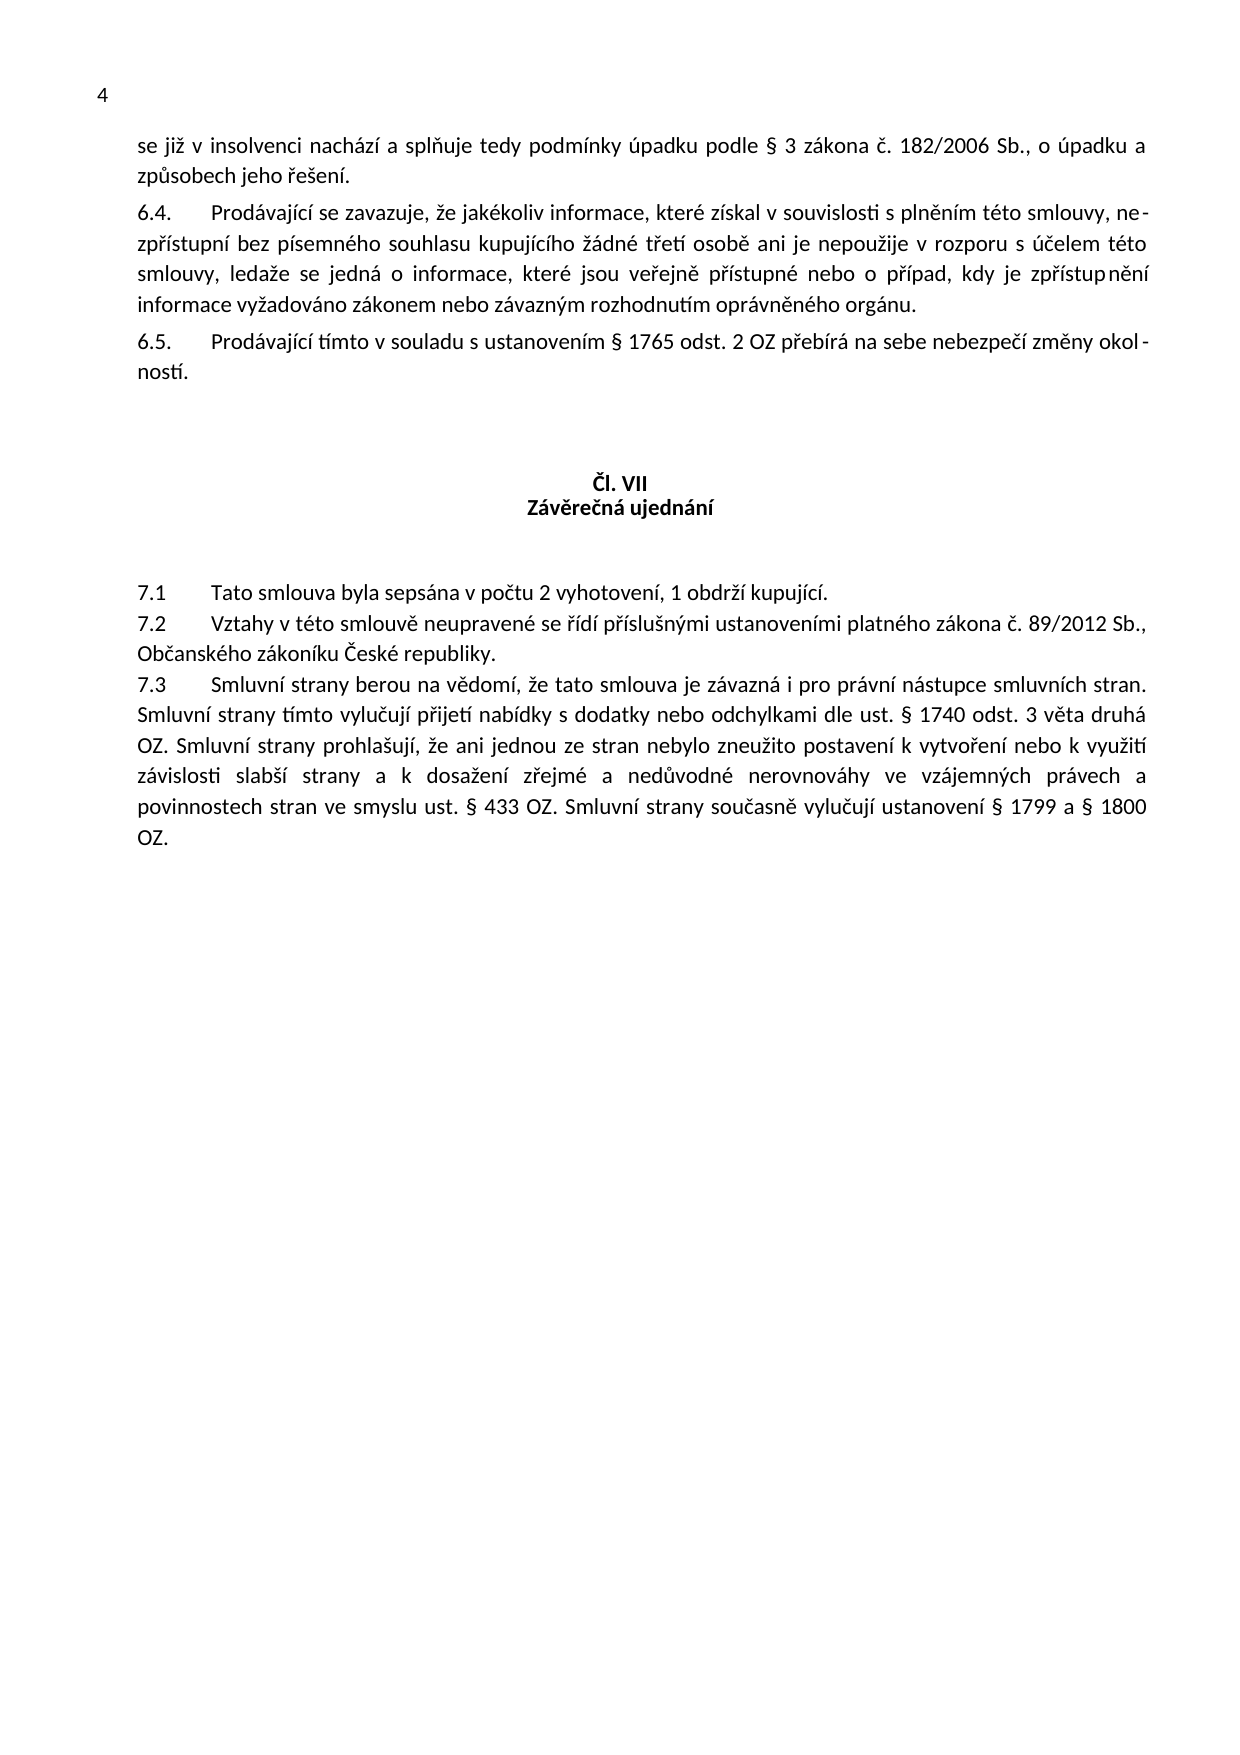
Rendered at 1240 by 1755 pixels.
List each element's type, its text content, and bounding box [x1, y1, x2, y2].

list Vztahy v této smlouvě neupravené se řídí příslušnými ustanoveními platného zákona č. 89/2012 Sb., Občanského zákoníku České republiky. [137, 607, 1149, 668]
list Prodávající se zavazuje, že jakékoliv informace, které získal v souvislosti s plněním této smlouvy, ne­zpřístupní bez písemného souhlasu kupujícího žádné třetí osobě ani je nepoužije v rozporu s účelem této smlouvy, ledaže se jedná o informace, které jsou veřejně přístupné nebo o případ, kdy je zpřístup­nění informace vyžadováno zákonem nebo závazným rozhodnutím oprávněného orgánu. [137, 196, 1149, 318]
text Čl. VII [91, 473, 1149, 496]
text Závěrečná ujednání [91, 497, 1149, 520]
list Tato smlouva byla sepsána v počtu 2 vyhotovení, 1 obdrží kupující. [137, 576, 1149, 607]
list Prodávající tímto v souladu s ustanovením § 1765 odst. 2 OZ přebírá na sebe nebezpečí změny okol­ností. [137, 325, 1149, 386]
list Smluvní strany berou na vědomí, že tato smlouva je závazná i pro právní nástupce smluvních stran. Smluvní strany tímto vylučují přijetí nabídky s dodatky nebo odchylkami dle ust. § 1740 odst. 3 věta druhá OZ. Smluvní strany prohlašují, že ani jednou ze stran nebylo zneužito postavení k vytvoření nebo k využití závislosti slabší strany a k dosažení zřejmé a nedůvodné nerovnováhy ve vzájemných právech a povinnostech stran ve smyslu ust. § 433 OZ. Smluvní strany současně vylučují ustanovení § 1799 a § 1800 OZ. [137, 668, 1149, 851]
list se již v insolvenci nachází a splňuje tedy podmínky úpadku podle § 3 zákona č. 182/2006 Sb., o úpadku a způsobech jeho řešení. [137, 129, 1149, 190]
